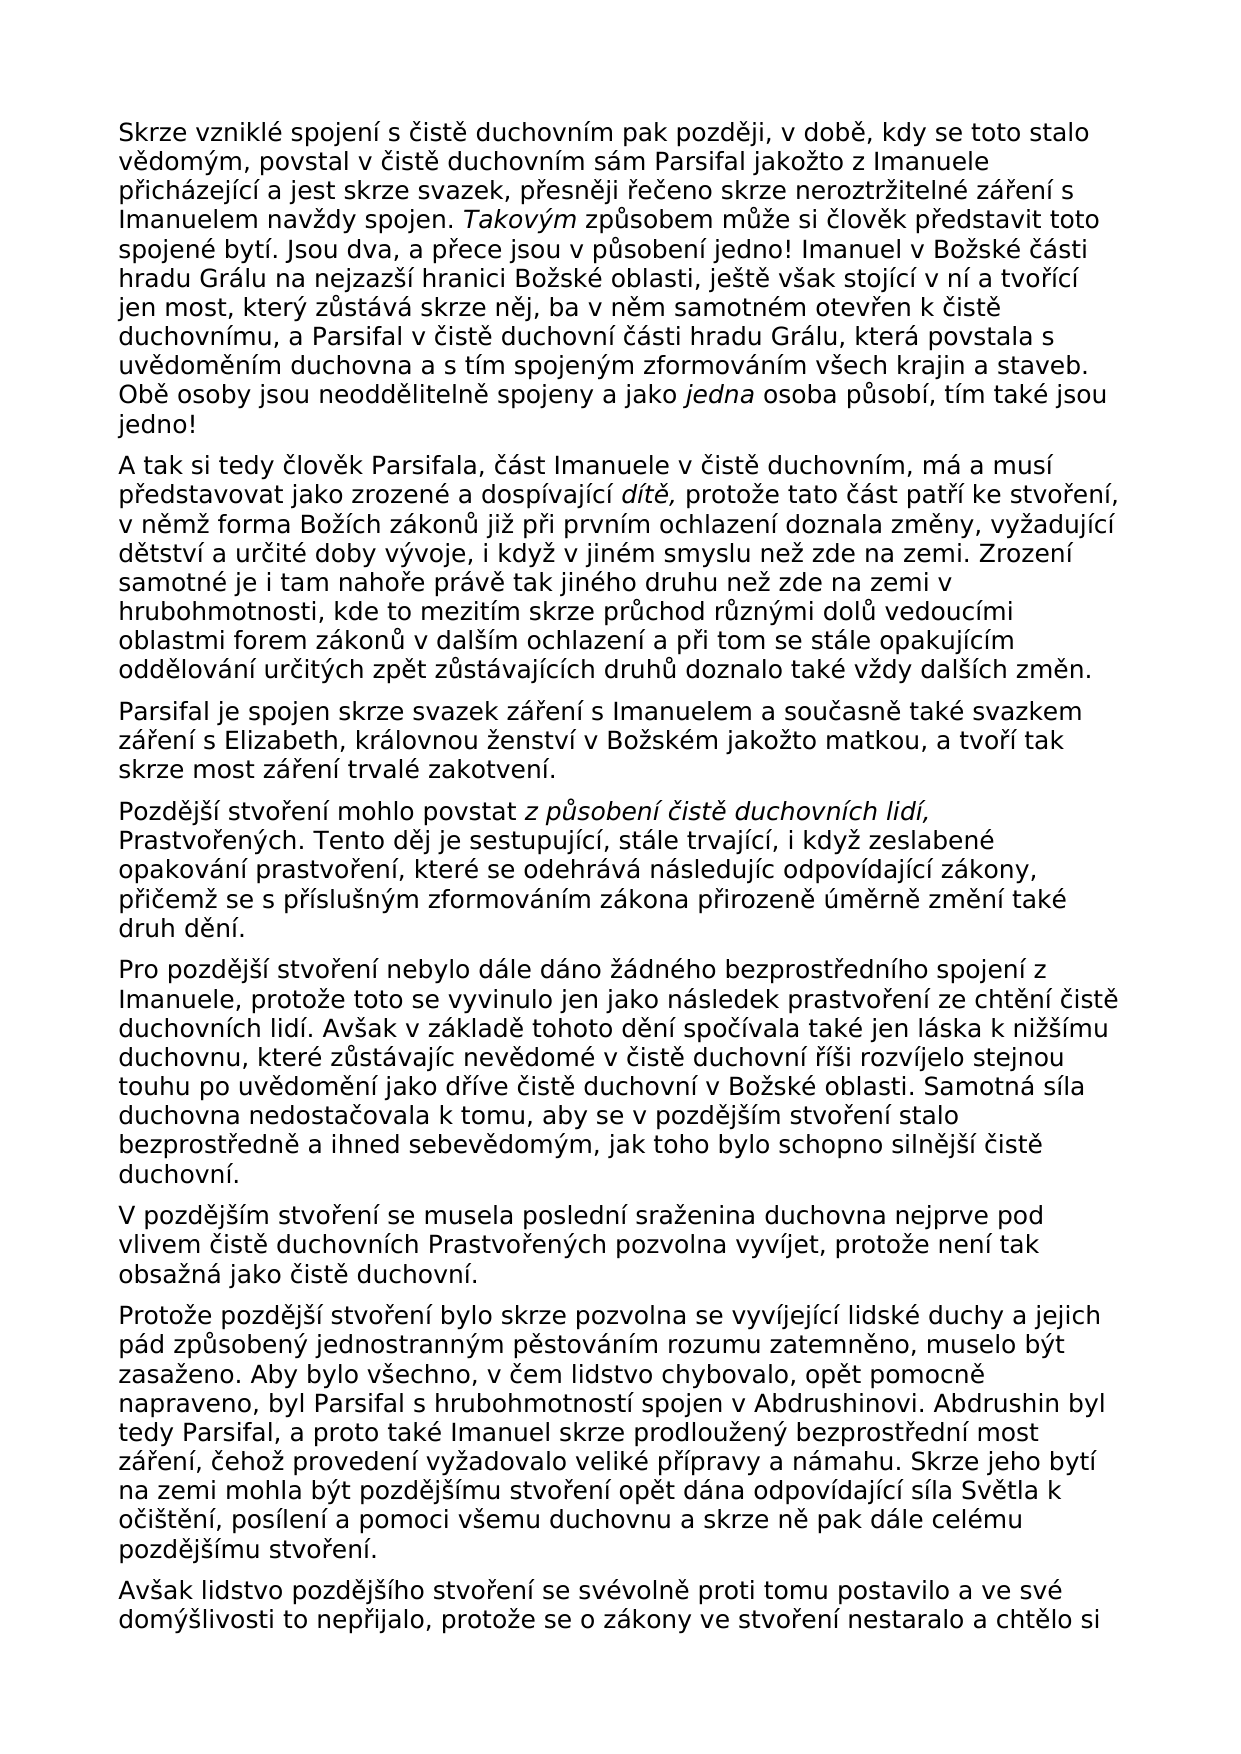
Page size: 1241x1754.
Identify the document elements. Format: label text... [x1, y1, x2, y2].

text Protože pozdější stvoření bylo skrze pozvolna se vyvíjející lidské duchy a jejich pád způsobený jednostranným pěstováním rozumu zatemněno, muselo být zasaženo. Aby bylo všechno, v čem lidstvo chybovalo, opět pomocně napraveno, byl Parsifal s hrubohmotností spojen v Abdrushinovi. Abdrushin byl tedy Parsifal, a proto také Imanuel skrze prodloužený bezprostřední most záření, čehož provedení vyžadovalo veliké přípravy a námahu. Skrze jeho bytí na zemi mohla být pozdějšímu stvoření opět dána odpovídající síla Světla k očištění, posílení a pomoci všemu duchovnu a skrze ně pak dále celému pozdějšímu stvoření. [118, 1301, 1122, 1564]
text Parsifal je spojen skrze svazek záření s Imanuelem a současně také svazkem záření s Elizabeth, královnou ženství v Božském jakožto matkou, a tvoří tak skrze most záření trvalé zakotvení. [118, 697, 1122, 785]
text Skrze vzniklé spojení s čistě duchovním pak později, v době, kdy se toto stalo vědomým, povstal v čistě duchovním sám Parsifal jakožto z Imanuele přicházející a jest skrze svazek, přesněji řečeno skrze neroztržitelné záření s Imanuelem navždy spojen. Takovým způsobem může si člověk představit toto spojené bytí. Jsou dva, a přece jsou v působení jedno! Imanuel v Božské části hradu Grálu na nejzazší hranici Božské oblasti, ještě však stojící v ní a tvořící jen most, který zůstává skrze něj, ba v něm samotném otevřen k čistě duchovnímu, a Parsifal v čistě duchovní části hradu Grálu, která povstala s uvědoměním duchovna a s tím spojeným zformováním všech krajin a staveb. Obě osoby jsou neoddělitelně spojeny a jako jedna osoba působí, tím také jsou jedno! [118, 118, 1122, 439]
text V pozdějším stvoření se musela poslední sraženina duchovna nejprve pod vlivem čistě duchovních Prastvořených pozvolna vyvíjet, protože není tak obsažná jako čistě duchovní. [118, 1201, 1122, 1289]
text Pro pozdější stvoření nebylo dále dáno žádného bezprostředního spojení z Imanuele, protože toto se vyvinulo jen jako následek prastvoření ze chtění čistě duchovních lidí. Avšak v základě tohoto dění spočívala také jen láska k nižšímu duchovnu, které zůstávajíc nevědomé v čistě duchovní říši rozvíjelo stejnou touhu po uvědomění jako dříve čistě duchovní v Božské oblasti. Samotná síla duchovna nedostačovala k tomu, aby se v pozdějším stvoření stalo bezprostředně a ihned sebevědomým, jak toho bylo schopno silnější čistě duchovní. [118, 956, 1122, 1189]
text A tak si tedy člověk Parsifala, část Imanuele v čistě duchovním, má a musí představovat jako zrozené a dospívající dítě, protože tato část patří ke stvoření, v němž forma Božích zákonů již při prvním ochlazení doznala změny, vyžadující dětství a určité doby vývoje, i když v jiném smyslu než zde na zemi. Zrození samotné je i tam nahoře právě tak jiného druhu než zde na zemi v hrubohmotnosti, kde to mezitím skrze průchod různými dolů vedoucími oblastmi forem zákonů v dalším ochlazení a při tom se stále opakujícím oddělování určitých zpět zůstávajících druhů doznalo také vždy dalších změn. [118, 451, 1122, 685]
text Pozdější stvoření mohlo povstat z působení čistě duchovních lidí, Prastvořených. Tento děj je sestupující, stále trvající, i když zeslabené opakování prastvoření, které se odehrává následujíc odpovídající zákony, přičemž se s příslušným zformováním zákona přirozeně úměrně změní také druh dění. [118, 797, 1122, 943]
text Avšak lidstvo pozdějšího stvoření se svévolně proti tomu postavilo a ve své domýšlivosti to nepřijalo, protože se o zákony ve stvoření nestaralo a chtělo si [118, 1576, 1122, 1635]
